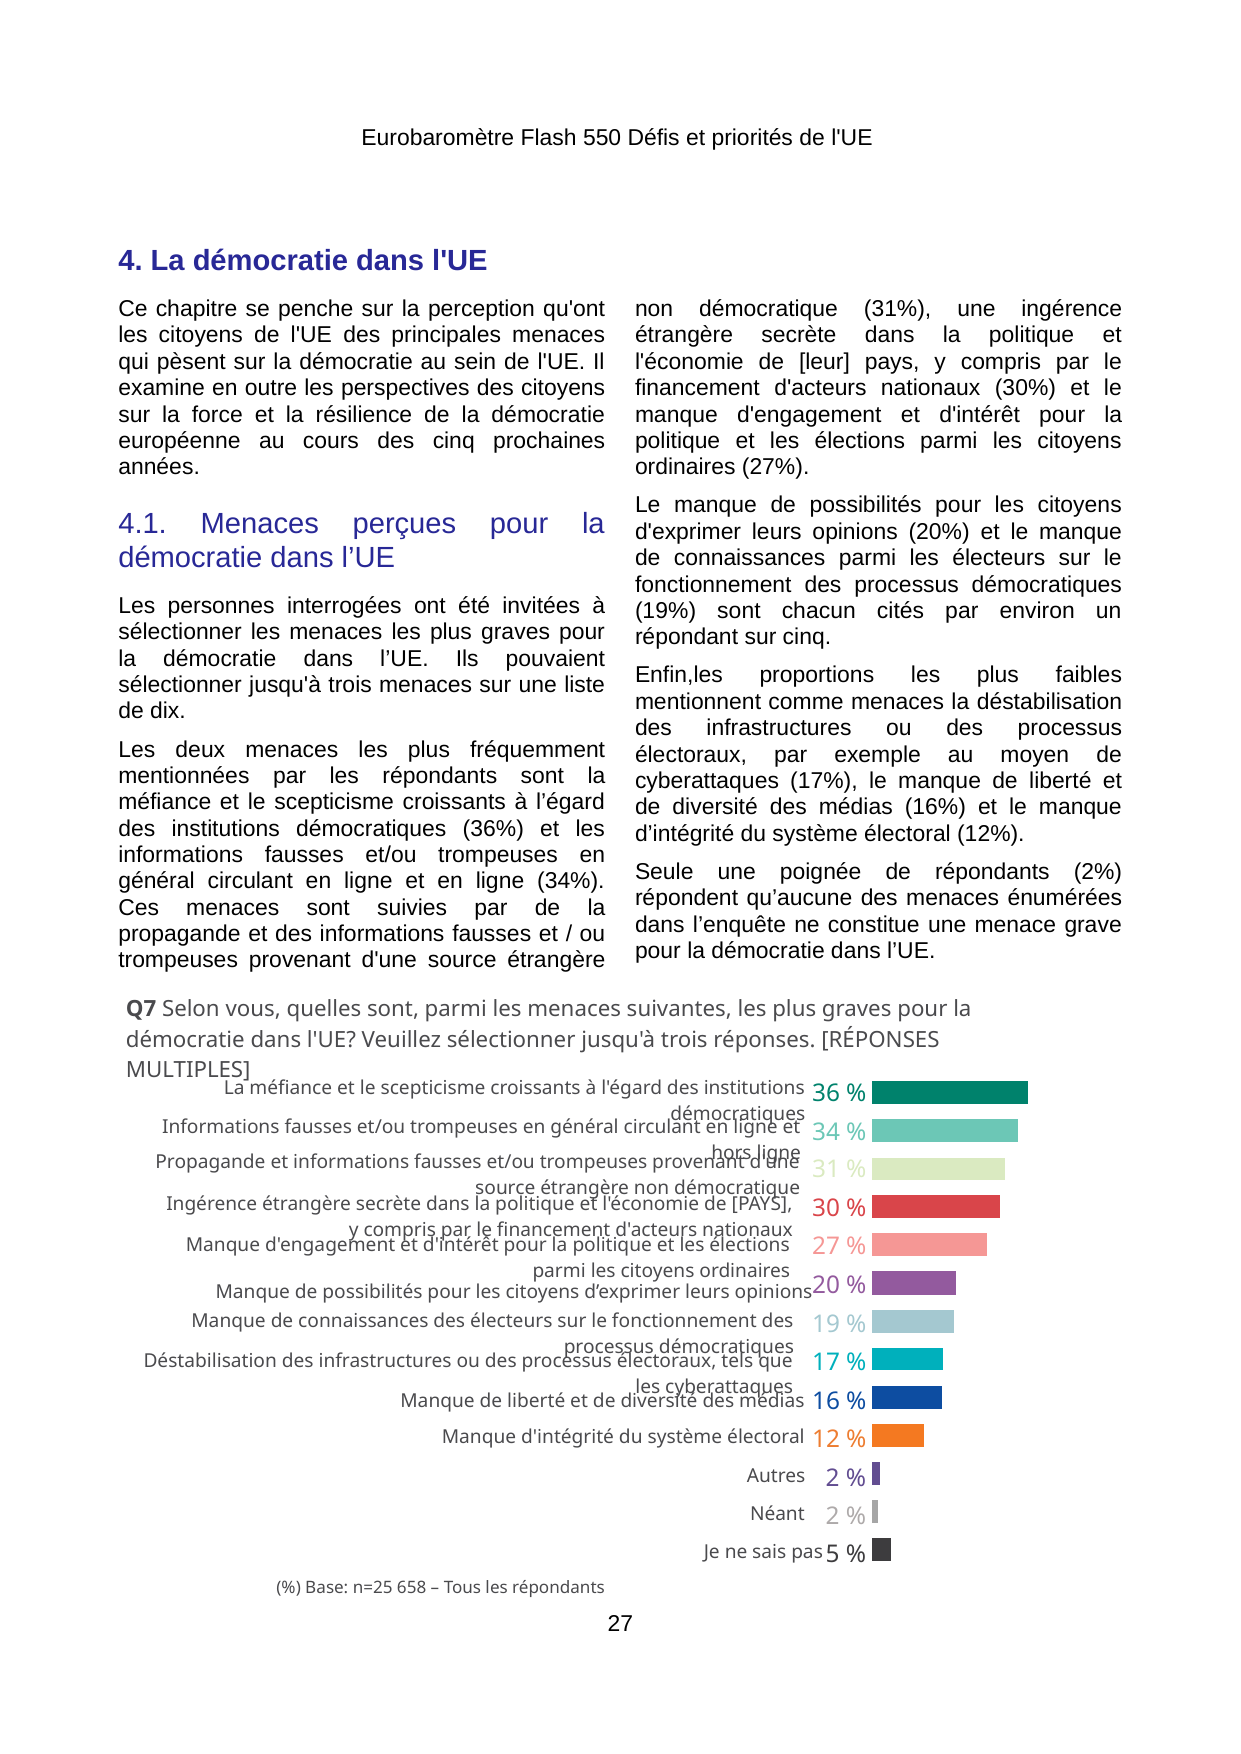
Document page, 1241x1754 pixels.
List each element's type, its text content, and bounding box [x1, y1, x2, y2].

text Seule une poignée de répondants (2%) répondent qu’aucune des menaces énumérées dans l’enquête ne constitue une menace grave pour la démocratie dans l’UE. [635, 858, 1122, 963]
text Les personnes interrogées ont été invitées à sélectionner les menaces les plus graves pour la démocratie dans l’UE. Ils pouvaient sélectionner jusqu'à trois menaces sur une liste de dix. [118, 592, 605, 724]
text Les deux menaces les plus fréquemment mentionnées par les répondants sont la méfiance et le scepticisme croissants à l’égard des institutions démocratiques (36%) et les informations fausses et/ou trompeuses en général circulant en ligne et en ligne (34%). Ces menaces sont suivies par de la propagande et des informations fausses et / ou trompeuses provenant d'une source étrangère [118, 736, 605, 973]
text Ce chapitre se penche sur la perception qu'ont les citoyens de l'UE des principales menaces qui pèsent sur la démocratie au sein de l'UE. Il examine en outre les perspectives des citoyens sur la force et la résilience de la démocratie européenne au cours des cinq prochaines années. [118, 295, 605, 479]
subtitle 4.1. Menaces perçues pour la démocratie dans l’UE [118, 506, 605, 573]
text Enfin,les proportions les plus faibles mentionnent comme menaces la déstabilisation des infrastructures ou des processus électoraux, par exemple au moyen de cyberattaques (17%), le manque de liberté et de diversité des médias (16%) et le manque d’intégrité du système électoral (12%). [635, 661, 1122, 846]
text non démocratique (31%), une ingérence étrangère secrète dans la politique et l'économie de [leur] pays, y compris par le financement d'acteurs nationaux (30%) et le manque d'engagement et d'intérêt pour la politique et les élections parmi les citoyens ordinaires (27%). [635, 295, 1122, 479]
text Le manque de possibilités pour les citoyens d'exprimer leurs opinions (20%) et le manque de connaissances parmi les électeurs sur le fonctionnement des processus démocratiques (19%) sont chacun cités par environ un répondant sur cinq. [635, 491, 1122, 649]
subtitle 4. La démocratie dans l'UE [118, 243, 1122, 277]
